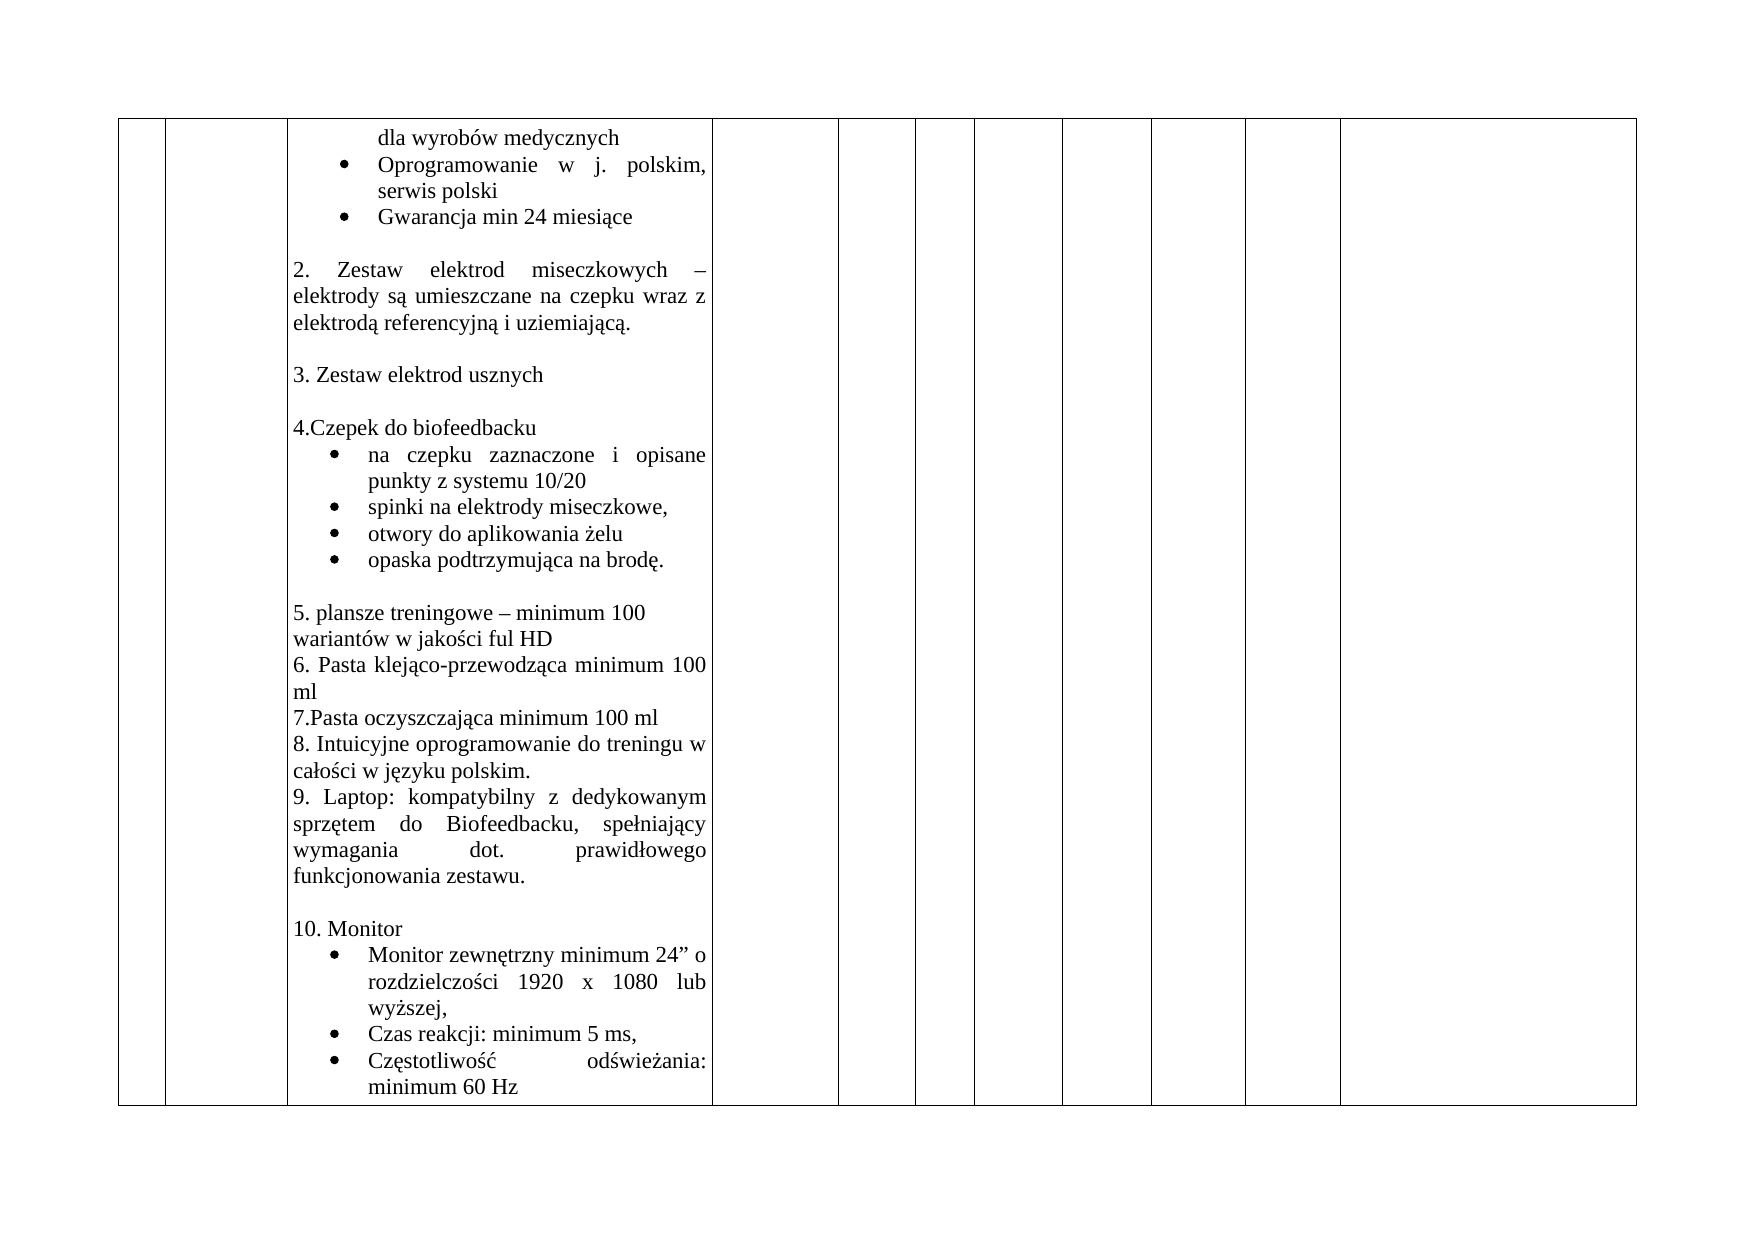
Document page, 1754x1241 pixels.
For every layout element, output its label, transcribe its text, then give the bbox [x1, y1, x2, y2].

table_cell [713, 119, 838, 1105]
table_cell [166, 119, 287, 1105]
table_cell [1341, 119, 1636, 1105]
table_cell [1246, 119, 1340, 1105]
table_cell [916, 119, 974, 1105]
table_cell [975, 119, 1062, 1105]
table_cell [1152, 119, 1245, 1105]
table_cell [1063, 119, 1151, 1105]
table_cell Zestaw zawiera: 1. Urządzenie EEG Biofeedback o poniższych min. paramatrach: 5-kanałowe urządzenie w zakresie terapii EEG-biofeedback i monitoringu fizjologicznego, możliwa rozbudowa systemu o akcesoria do terapii stresu a także czujniki temperatury, EMG, przewodności skóry, EKG, ciśnienia krwi i innych, program zarządzający z funkcją „dostosuj ekran” samodzielna edycja ekranu terapeuty i pacjenta, możliwość zdalnej aktualizacji oprogramowania zewnętrzny czujnik EEG, możliwość monitorowania i prowadzenia treningu EEG-biofeedback, zmienności rytmu serca (HRV), temperatury, BVP, EMG i innych. stabilne przesyłanie danych za pomocą kabla światłowodowego ( z możliwością rozszerzenia o bezprzewodową transmisję ), funkcja impedancji online wbudowany filtr sieciowy minimum 50Hz zawiera FFT częstotliwość odbioru danych (OWR) minimum 250 próbek/s krzywa uczenia cyfrowa linijka pomiarowa, baza zdarzeń medycznych, funkcja wizualizacji krzywej EEG w postaci graficznej i/lub liczbowej, funkcja wyświetlania czasu rzeczywistego wykonywanej akwizycji sygnału, stały zapis krzywej i możliwość odtworzenia zapisu w dowolnym momencie po przeprowadzonym treningu, niezbędne okablowanie plastikowy pojemnik z otworem do moczenia elektrod w soli fizjologicznej złącze TT-USB podręcznik użytkownika Certyfikat jakości ISO 13485:2003 Produkt jest wyrobem medycznym zgodnie z obowiązującą regulacją dla wyrobów medycznych Oprogramowanie w j. polskim, serwis polski Gwarancja min 24 miesiące 2. Zestaw elektrod miseczkowych – elektrody są umieszczane na czepku wraz z elektrodą referencyjną i uziemiającą. 3. Zestaw elektrod usznych 4.Czepek do biofeedbacku na czepku zaznaczone i opisane punkty z systemu 10/20 spinki na elektrody miseczkowe, otwory do aplikowania żelu opaska podtrzymująca na brodę. 5. plansze treningowe – minimum 100 wariantów w jakości ful HD 6. Pasta klejąco-przewodząca minimum 100 ml 7.Pasta oczyszczająca minimum 100 ml 8. Intuicyjne oprogramowanie do treningu w całości w języku polskim. 9. Laptop: kompatybilny z dedykowanym sprzętem do Biofeedbacku, spełniający wymagania dot. prawidłowego funkcjonowania zestawu. 10. Monitor Monitor zewnętrzny minimum 24” o rozdzielczości 1920 x 1080 lub wyższej, Czas reakcji: minimum 5 ms, Częstotliwość odświeżania: minimum 60 Hz 11. Czujnik temperatury Mocowany na wewnętrznej stronie palca za pomocą paska z rzepem. - Dokładność: +/- 5%. - Zakres pomiarowy od 10°C–45°C (pomiar w stopniach Celsjusza lub Fahrenheita) Produkt jest wyrobem medycznym zgodnie z obowiązującą regulacją dla wyrobów medycznych Instrukcja w j. polskim, serwis zapewniający obsługę w języku polskim, Gwarancja min 24 miesiące 12. Czujnik przewodności skóry Czujnik posiada dwie elektrody podłączane do palców dłoni lub stóp ( rozmiar z przewodami minimum15 cm), Paski na palec oraz elektrody są wymienne. Dokładność pomiaru: +/- 5%; Zakres pomiarowy: 0–30 µS; Produkt jest wyrobem medycznym zgodnie z obowiązującą regulacją dla wyrobów medycznych, Instrukcja w j. polskim, serwis zapewniający obsługę w języku polskim, Gwarancja min 24 miesiące 13. Czujnik pulsu Czujnik montowany jest na palcach. Mierzy parametry: -tętno -amplituda BVP -kształt fal BV -zmienność HRV Produkt jest wyrobem medycznym zgodnie z obowiązującą regulacją dla wyrobów medycznych, Instrukcja w j. polskim, serwis zapewniający obsługę w języku polskim, Gwarancja min 24 miesiące 14. Czujnik oddychania Mierzy aktywność oddechową. Pomiary obejmują m.in.: - amplitudę oddechu, - częstotliwość oddychania i inne Produkt jest wyrobem medycznym zgodnie z obowiązującą regulacją dla wyrobów medycznych; Instrukcja w j. polskim, serwis zapewniający obsługę w języku polskim; Gwarancja min 24 miesiące. [288, 119, 712, 1105]
table_cell [839, 119, 915, 1105]
table_cell [119, 119, 165, 1105]
